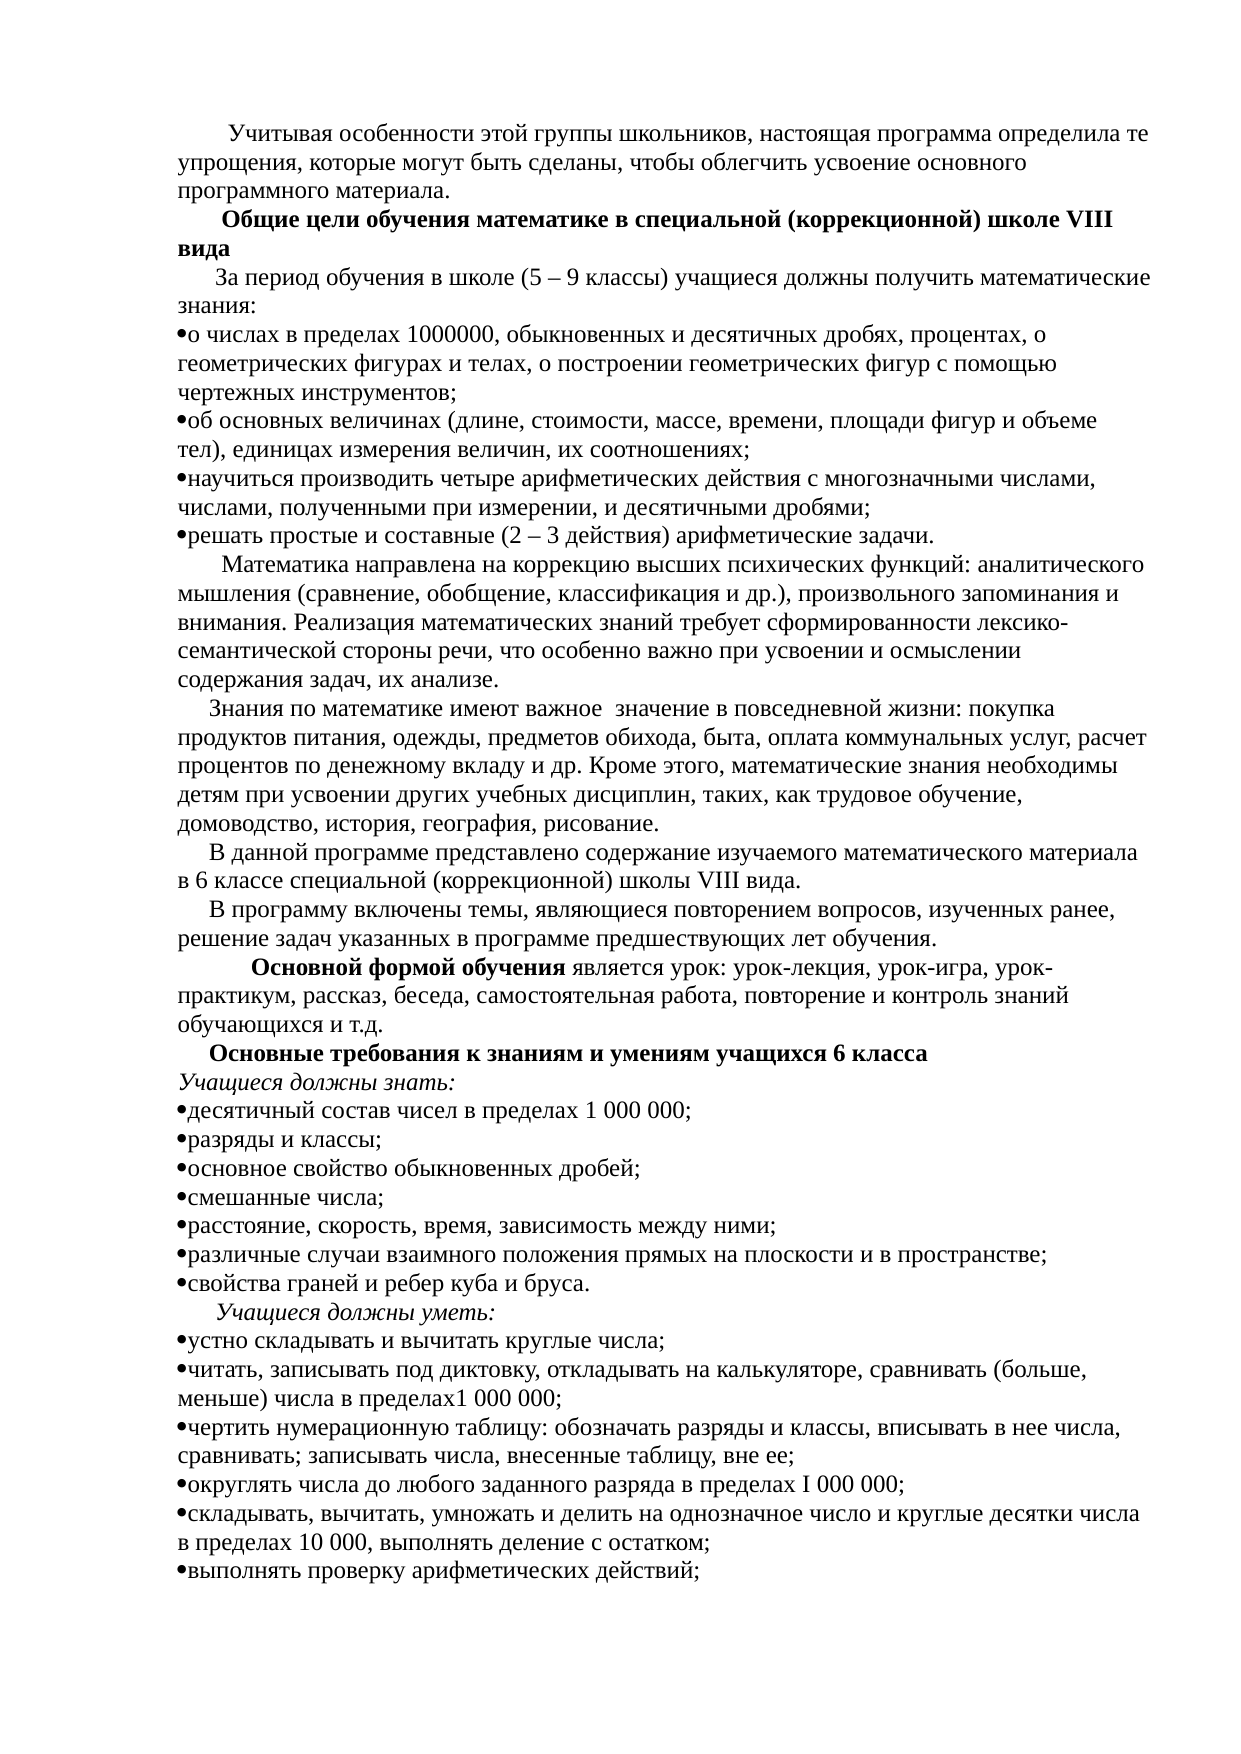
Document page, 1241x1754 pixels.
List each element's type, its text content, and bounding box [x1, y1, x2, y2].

text Учитывая особенности этой группы школьников, настоящая программа определила те упрощения, которые могут быть сделаны, чтобы облегчить усвоение основного программного материала. [177, 118, 1152, 204]
list читать, записывать под диктовку, откладывать на калькуляторе, сравнивать (больше, меньше) числа в пределах1 000 000; [177, 1354, 1152, 1412]
text Основной формой обучения является урок: урок-лекция, урок-игра, урок-практикум, рассказ, беседа, самостоятельная работа, повторение и контроль знаний обучающихся и т.д. [177, 952, 1152, 1038]
text Общие цели обучения математике в специальной (коррекционной) школе VIII вида [177, 204, 1152, 262]
text В программу включены темы, являющиеся повторением вопросов, изученных ранее, решение задач указанных в программе предшествующих лет обучения. [177, 894, 1152, 952]
list различные случаи взаимного положения прямых на плоскости и в пространстве; [177, 1239, 1152, 1268]
list расстояние, скорость, время, зависимость между ними; [177, 1211, 1152, 1239]
text Математика направлена на коррекцию высших психических функций: аналитического мышления (сравнение, обобщение, классификация и др.), произвольного запоминания и внимания. Реализация математических знаний требует сформированности лексико-семантической стороны речи, что особенно важно при усвоении и осмыслении содержания задач, их анализе. [177, 549, 1152, 693]
list устно складывать и вычитать круглые числа; [177, 1326, 1152, 1354]
text Учащиеся должны уметь: [177, 1297, 1152, 1326]
text За период обучения в школе (5 – 9 классы) учащиеся должны получить математические знания: [177, 262, 1152, 319]
list основное свойство обыкновенных дробей; [177, 1153, 1152, 1182]
list разряды и классы; [177, 1124, 1152, 1153]
list о числах в пределах 1000000, обыкновенных и десятичных дробях, процентах, о геометрических фигурах и телах, о построении геометрических фигур с помощью чертежных инструментов; [177, 319, 1152, 406]
list научиться производить четыре арифметических действия с многозначными числами, числами, полученными при измерении, и десятичными дробями; [177, 463, 1152, 521]
text В данной программе представлено содержание изучаемого математического материала в 6 классе специальной (коррекционной) школы VIII вида. [177, 837, 1152, 894]
list решать простые и составные (2 – 3 действия) арифметические задачи. [177, 521, 1152, 549]
list складывать, вычитать, умножать и делить на однозначное число и круглые десятки числа в пределах 10 000, выполнять деление с остатком; [177, 1498, 1152, 1556]
list чертить нумерационную таблицу: обозначать разряды и классы, вписывать в нее числа, сравнивать; записывать числа, внесенные таблицу, вне ее; [177, 1412, 1152, 1469]
list выполнять проверку арифметических действий; [177, 1556, 1152, 1584]
text Основные требования к знаниям и умениям учащихся 6 класса [177, 1038, 1152, 1067]
list об основных величинах (длине, стоимости, массе, времени, площади фигур и объеме тел), единицах измерения величин, их соотношениях; [177, 406, 1152, 463]
list смешанные числа; [177, 1182, 1152, 1211]
list десятичный состав чисел в пределах 1 000 000; [177, 1096, 1152, 1124]
text Знания по математике имеют важное значение в повседневной жизни: покупка продуктов питания, одежды, предметов обихода, быта, оплата коммунальных услуг, расчет процентов по денежному вкладу и др. Кроме этого, математические знания необходимы детям при усвоении других учебных дисциплин, таких, как трудовое обучение, домоводство, история, география, рисование. [177, 693, 1152, 837]
list свойства граней и ребер куба и бруса. [177, 1268, 1152, 1297]
list округлять числа до любого заданного разряда в пределах I 000 000; [177, 1469, 1152, 1498]
text Учащиеся должны знать: [177, 1067, 1152, 1096]
